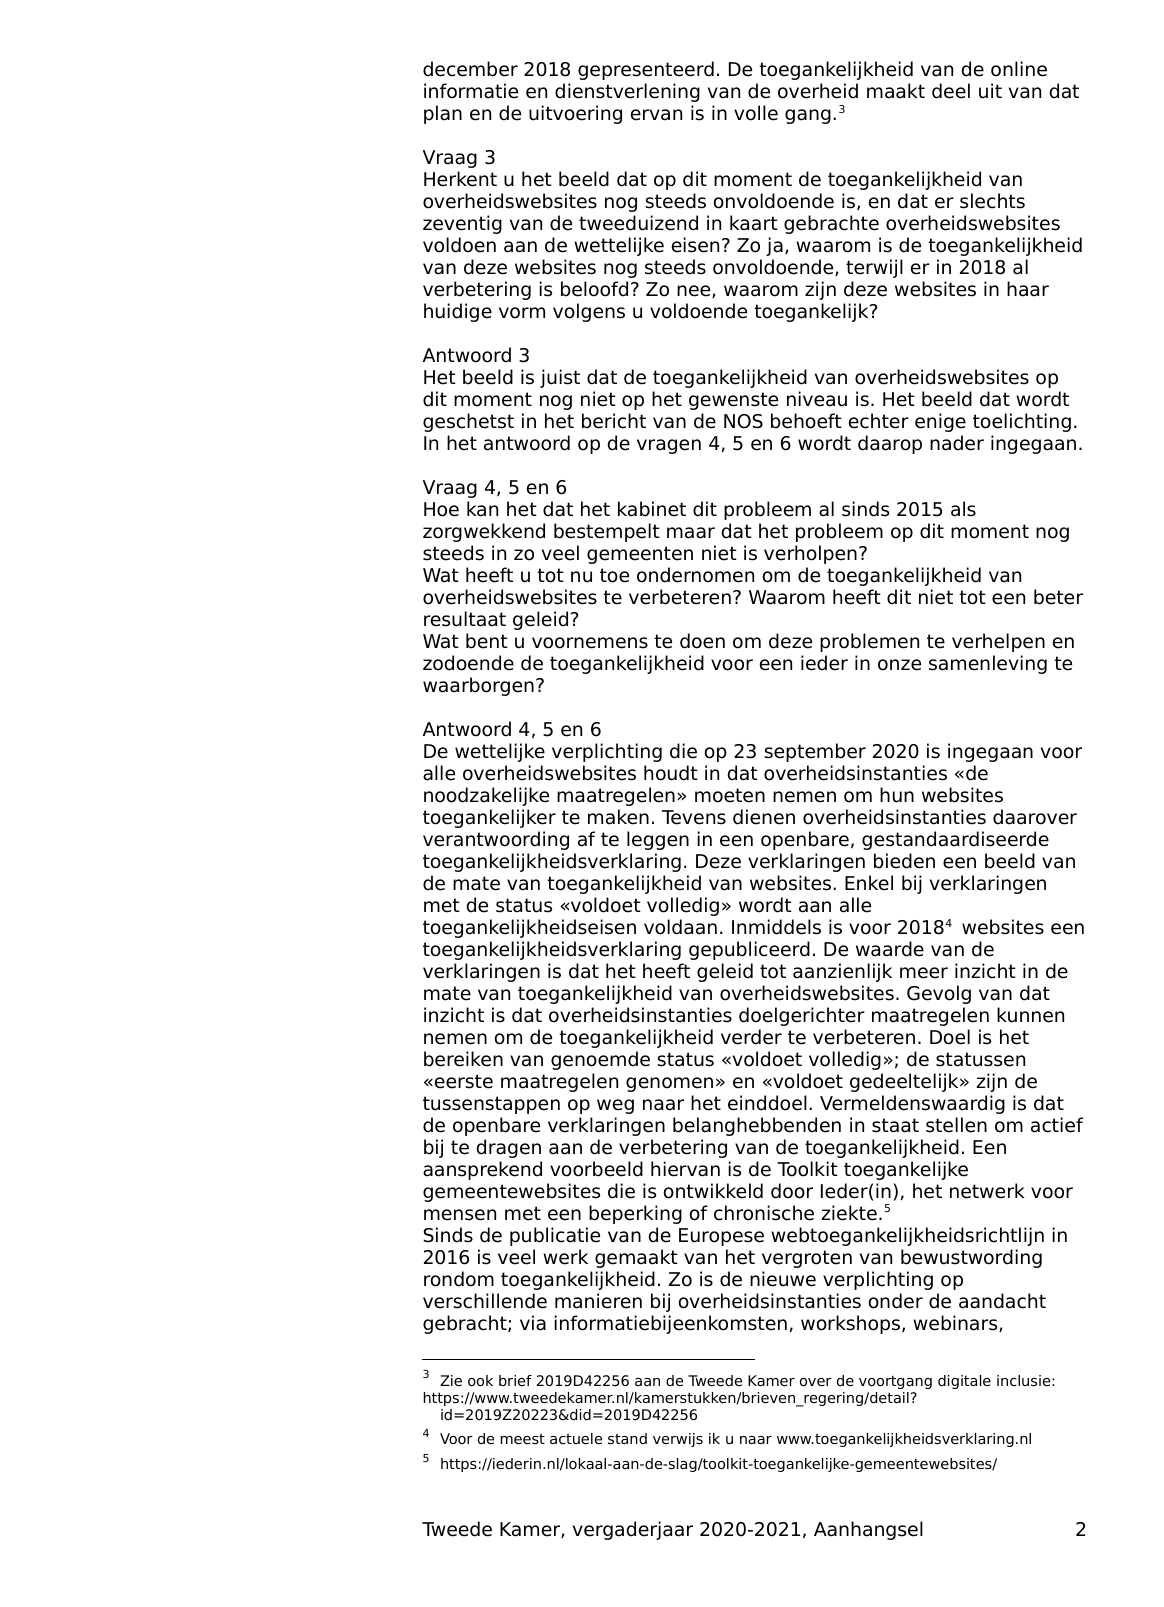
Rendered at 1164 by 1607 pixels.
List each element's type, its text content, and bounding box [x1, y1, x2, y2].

text https://www.tweedekamer.nl/kamerstukken/brieven_regering/detail?id=2019Z20223&did=2019D42256 [422, 1391, 1087, 1424]
text Vraag 4, 5 en 6 [422, 477, 1087, 499]
text december 2018 gepresenteerd. De toegankelijkheid van de online informatie en dienstverlening van de overheid maakt deel uit van dat plan en de uitvoering ervan is in volle gang. [422, 59, 1087, 125]
text Antwoord 3 [422, 345, 1087, 367]
text Het beeld is juist dat de toegankelijkheid van overheidswebsites op dit moment nog niet op het gewenste niveau is. Het beeld dat wordt geschetst in het bericht van de NOS behoeft echter enige toelichting. In het antwoord op de vragen 4, 5 en 6 wordt daarop nader ingegaan. [422, 367, 1087, 455]
text Hoe kan het dat het kabinet dit probleem al sinds 2015 als zorgwekkend bestempelt maar dat het probleem op dit moment nog steeds in zo veel gemeenten niet is verholpen? [422, 499, 1087, 565]
text Wat heeft u tot nu toe ondernomen om de toegankelijkheid van overheidswebsites te verbeteren? Waarom heeft dit niet tot een beter resultaat geleid? [422, 565, 1087, 631]
text De wettelijke verplichting die op 23 september 2020 is ingegaan voor alle overheidswebsites houdt in dat overheidsinstanties «de noodzakelijke maatregelen» moeten nemen om hun websites toegankelijker te maken. Tevens dienen overheidsinstanties daarover verantwoording af te leggen in een openbare, gestandaardiseerde toegankelijkheidsverklaring. Deze verklaringen bieden een beeld van de mate van toegankelijkheid van websites. Enkel bij verklaringen met de status «voldoet volledig» wordt aan alle toegankelijkheidseisen voldaan. Inmiddels is voor 2018 websites een toegankelijkheidsverklaring gepubliceerd. De waarde van de verklaringen is dat het heeft geleid tot aanzienlijk meer inzicht in de mate van toegankelijkheid van overheidswebsites. Gevolg van dat inzicht is dat overheidsinstanties doelgerichter maatregelen kunnen nemen om de toegankelijkheid verder te verbeteren. Doel is het bereiken van genoemde status «voldoet volledig»; de statussen «eerste maatregelen genomen» en «voldoet gedeeltelijk» zijn de tussenstappen op weg naar het einddoel. Vermeldenswaardig is dat de openbare verklaringen belanghebbenden in staat stellen om actief bij te dragen aan de verbetering van de toegankelijkheid. Een aansprekend voorbeeld hiervan is de Toolkit toegankelijke gemeentewebsites die is ontwikkeld door Ieder(in), het netwerk voor mensen met een beperking of chronische ziekte. [422, 741, 1087, 1225]
text Zie ook brief 2019D42256 aan de Tweede Kamer over de voortgang digitale inclusie: [422, 1368, 1087, 1391]
text Antwoord 4, 5 en 6 [422, 719, 1087, 741]
text https://iederin.nl/lokaal-aan-de-slag/toolkit-toegankelijke-gemeentewebsites/ [422, 1452, 1087, 1474]
text Voor de meest actuele stand verwijs ik u naar www.toegankelijkheidsverklaring.nl [422, 1427, 1087, 1449]
text Herkent u het beeld dat op dit moment de toegankelijkheid van overheidswebsites nog steeds onvoldoende is, en dat er slechts zeventig van de tweeduizend in kaart gebrachte overheidswebsites voldoen aan de wettelijke eisen? Zo ja, waarom is de toegankelijkheid van deze websites nog steeds onvoldoende, terwijl er in 2018 al verbetering is beloofd? Zo nee, waarom zijn deze websites in haar huidige vorm volgens u voldoende toegankelijk? [422, 169, 1087, 323]
text Wat bent u voornemens te doen om deze problemen te verhelpen en zodoende de toegankelijkheid voor een ieder in onze samenleving te waarborgen? [422, 631, 1087, 697]
text Sinds de publicatie van de Europese webtoegankelijkheidsrichtlijn in 2016 is veel werk gemaakt van het vergroten van bewustwording rondom toegankelijkheid. Zo is de nieuwe verplichting op verschillende manieren bij overheidsinstanties onder de aandacht gebracht; via informatiebijeenkomsten, workshops, webinars, [422, 1225, 1087, 1335]
text Vraag 3 [422, 147, 1087, 169]
